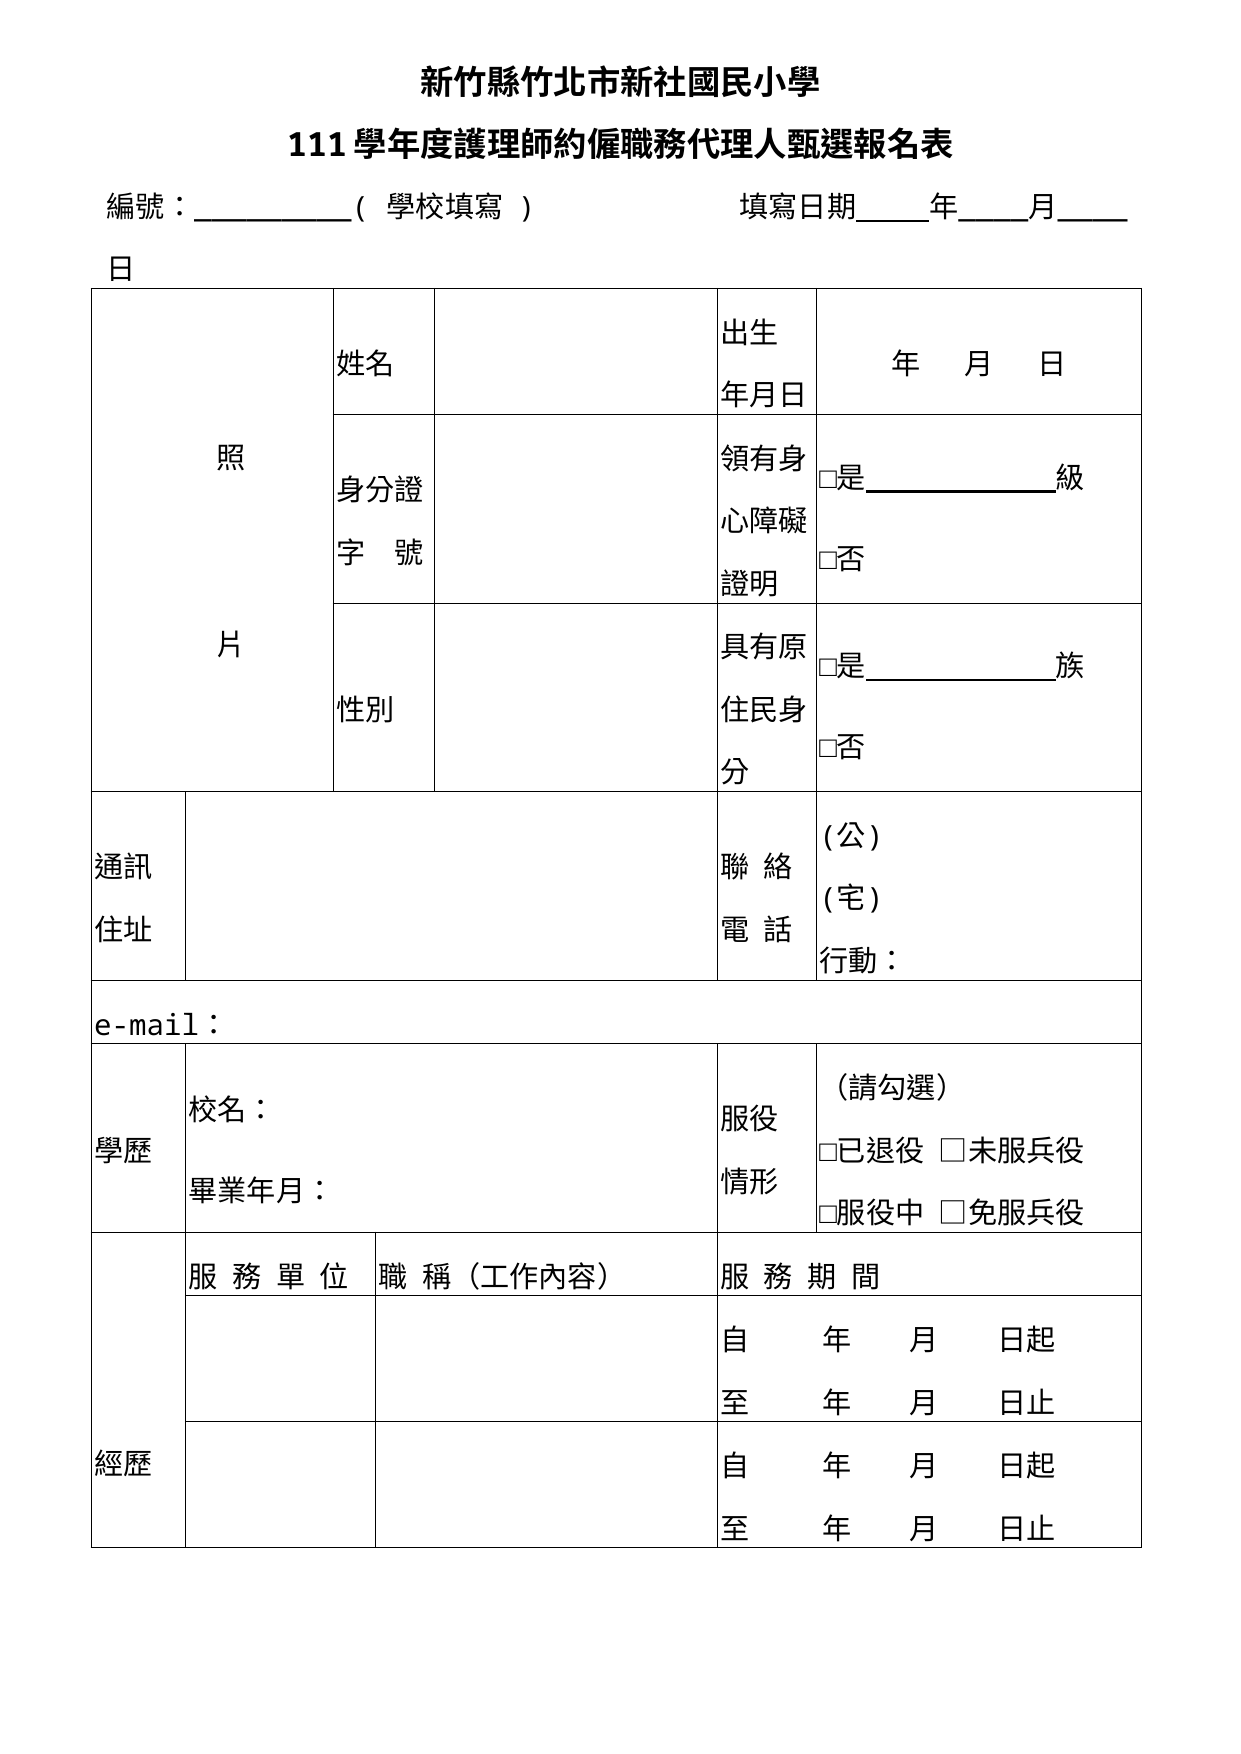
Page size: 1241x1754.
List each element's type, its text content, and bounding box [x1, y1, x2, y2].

table_cell （請勾選） □已退役 □未服兵役 □服役中 □免服兵役 [817, 1044, 1141, 1232]
table_cell [376, 1296, 717, 1421]
table_cell 校名： 畢業年月： [186, 1044, 717, 1232]
table_cell 自 年 月 日起 至 年 月 日止 [718, 1422, 1141, 1547]
table_header [435, 289, 717, 414]
table_header 照 片 [92, 289, 333, 791]
text 新竹縣竹北市新社國民小學 [106, 38, 1134, 100]
table_cell [186, 1296, 375, 1421]
text 111學年度護理師約僱職務代理人甄選報名表 [106, 100, 1134, 163]
table_cell 自 年 月 日起 至 年 月 日止 [718, 1296, 1141, 1421]
table_cell □是 級 □否 [817, 415, 1141, 602]
table_cell 通訊 住址 [92, 792, 185, 979]
table_cell (公) (宅) 行動： [817, 792, 1141, 979]
table_cell [186, 1422, 375, 1547]
text 編號：_________( 學校填寫 ) 填寫日期 年____月____日 [106, 163, 1134, 288]
table_header 姓名 [334, 289, 434, 414]
table_cell 領有身心障礙證明 [718, 415, 816, 602]
table_cell [186, 792, 717, 979]
table_cell 性別 [334, 604, 434, 791]
table_cell [376, 1422, 717, 1547]
table_cell 身分證 字 號 [334, 415, 434, 602]
table_header 年 月 日 [817, 289, 1141, 414]
table_cell 服役 情形 [718, 1044, 816, 1232]
table_cell 學歷 [92, 1044, 185, 1232]
table_cell 職 稱（工作內容） [376, 1233, 717, 1295]
table_cell 具有原住民身分 [718, 604, 816, 791]
table_cell 聯 絡 電 話 [718, 792, 816, 979]
table_cell [435, 415, 717, 602]
table_cell 經歷 [92, 1233, 185, 1547]
table_cell 服 務 單 位 [186, 1233, 375, 1295]
table_cell e-mail： [92, 981, 1141, 1043]
table_cell 服 務 期 間 [718, 1233, 1141, 1295]
table_cell □是 族 □否 [817, 604, 1141, 791]
table_header 出生 年月日 [718, 289, 816, 414]
table_cell [435, 604, 717, 791]
